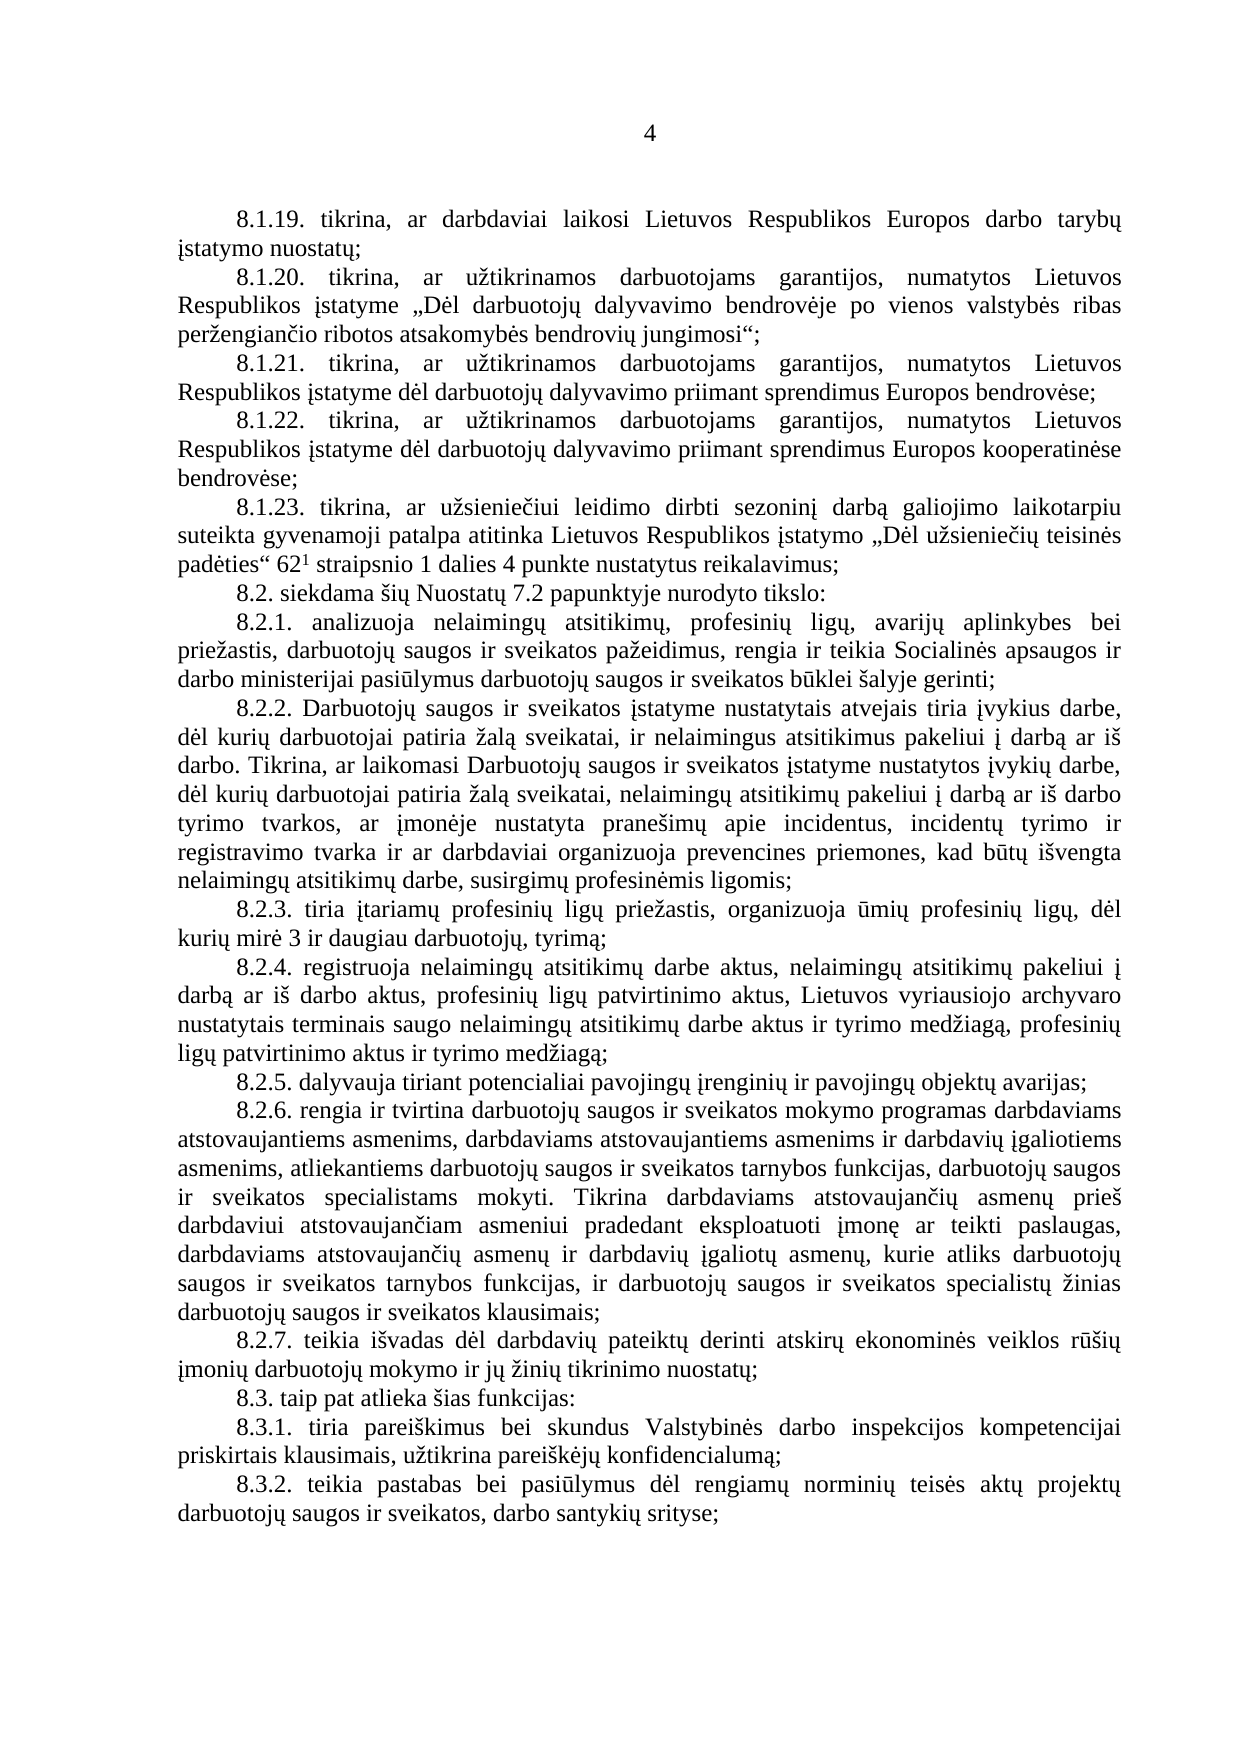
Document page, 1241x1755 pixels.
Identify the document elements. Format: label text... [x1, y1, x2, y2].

text 8.2.3. tiria įtariamų profesinių ligų priežastis, organizuoja ūmių profesinių ligų, dėl kurių mirė 3 ir daugiau darbuotojų, tyrimą; [177, 894, 1122, 952]
text 8.2.6. rengia ir tvirtina darbuotojų saugos ir sveikatos mokymo programas darbdaviams atstovaujantiems asmenims, darbdaviams atstovaujantiems asmenims ir darbdavių įgaliotiems asmenims, atliekantiems darbuotojų saugos ir sveikatos tarnybos funkcijas, darbuotojų saugos ir sveikatos specialistams mokyti. Tikrina darbdaviams atstovaujančių asmenų prieš darbdaviui atstovaujančiam asmeniui pradedant eksploatuoti įmonę ar teikti paslaugas, darbdaviams atstovaujančių asmenų ir darbdavių įgaliotų asmenų, kurie atliks darbuotojų saugos ir sveikatos tarnybos funkcijas, ir darbuotojų saugos ir sveikatos specialistų žinias darbuotojų saugos ir sveikatos klausimais; [177, 1096, 1122, 1326]
text 8.2.2. Darbuotojų saugos ir sveikatos įstatyme nustatytais atvejais tiria įvykius darbe, dėl kurių darbuotojai patiria žalą sveikatai, ir nelaimingus atsitikimus pakeliui į darbą ar iš darbo. Tikrina, ar laikomasi Darbuotojų saugos ir sveikatos įstatyme nustatytos įvykių darbe, dėl kurių darbuotojai patiria žalą sveikatai, nelaimingų atsitikimų pakeliui į darbą ar iš darbo tyrimo tvarkos, ar įmonėje nustatyta pranešimų apie incidentus, incidentų tyrimo ir registravimo tvarka ir ar darbdaviai organizuoja prevencines priemones, kad būtų išvengta nelaimingų atsitikimų darbe, susirgimų profesinėmis ligomis; [177, 693, 1122, 894]
text 8.3.1. tiria pareiškimus bei skundus Valstybinės darbo inspekcijos kompetencijai priskirtais klausimais, užtikrina pareiškėjų konfidencialumą; [177, 1412, 1122, 1469]
text 8.1.20. tikrina, ar užtikrinamos darbuotojams garantijos, numatytos Lietuvos Respublikos įstatyme „Dėl darbuotojų dalyvavimo bendrovėje po vienos valstybės ribas peržengiančio ribotos atsakomybės bendrovių jungimosi“; [177, 262, 1122, 348]
text 8.2.7. teikia išvadas dėl darbdavių pateiktų derinti atskirų ekonominės veiklos rūšių įmonių darbuotojų mokymo ir jų žinių tikrinimo nuostatų; [177, 1326, 1122, 1383]
text 8.1.21. tikrina, ar užtikrinamos darbuotojams garantijos, numatytos Lietuvos Respublikos įstatyme dėl darbuotojų dalyvavimo priimant sprendimus Europos bendrovėse; [177, 348, 1122, 406]
text 8.3.2. teikia pastabas bei pasiūlymus dėl rengiamų norminių teisės aktų projektų darbuotojų saugos ir sveikatos, darbo santykių srityse; [177, 1469, 1122, 1527]
text 8.1.23. tikrina, ar užsieniečiui leidimo dirbti sezoninį darbą galiojimo laikotarpiu suteikta gyvenamoji patalpa atitinka Lietuvos Respublikos įstatymo „Dėl užsieniečių teisinės padėties“ 621 straipsnio 1 dalies 4 punkte nustatytus reikalavimus; [177, 492, 1122, 578]
text 8.2.4. registruoja nelaimingų atsitikimų darbe aktus, nelaimingų atsitikimų pakeliui į darbą ar iš darbo aktus, profesinių ligų patvirtinimo aktus, Lietuvos vyriausiojo archyvaro nustatytais terminais saugo nelaimingų atsitikimų darbe aktus ir tyrimo medžiagą, profesinių ligų patvirtinimo aktus ir tyrimo medžiagą; [177, 952, 1122, 1067]
text 8.2. siekdama šių Nuostatų 7.2 papunktyje nurodyto tikslo: [177, 578, 1122, 607]
text 8.2.1. analizuoja nelaimingų atsitikimų, profesinių ligų, avarijų aplinkybes bei priežastis, darbuotojų saugos ir sveikatos pažeidimus, rengia ir teikia Socialinės apsaugos ir darbo ministerijai pasiūlymus darbuotojų saugos ir sveikatos būklei šalyje gerinti; [177, 607, 1122, 693]
text 8.3. taip pat atlieka šias funkcijas: [177, 1383, 1122, 1412]
text 8.2.5. dalyvauja tiriant potencialiai pavojingų įrenginių ir pavojingų objektų avarijas; [177, 1067, 1122, 1096]
text 8.1.19. tikrina, ar darbdaviai laikosi Lietuvos Respublikos Europos darbo tarybų įstatymo nuostatų; [177, 204, 1122, 262]
text 8.1.22. tikrina, ar užtikrinamos darbuotojams garantijos, numatytos Lietuvos Respublikos įstatyme dėl darbuotojų dalyvavimo priimant sprendimus Europos kooperatinėse bendrovėse; [177, 406, 1122, 492]
